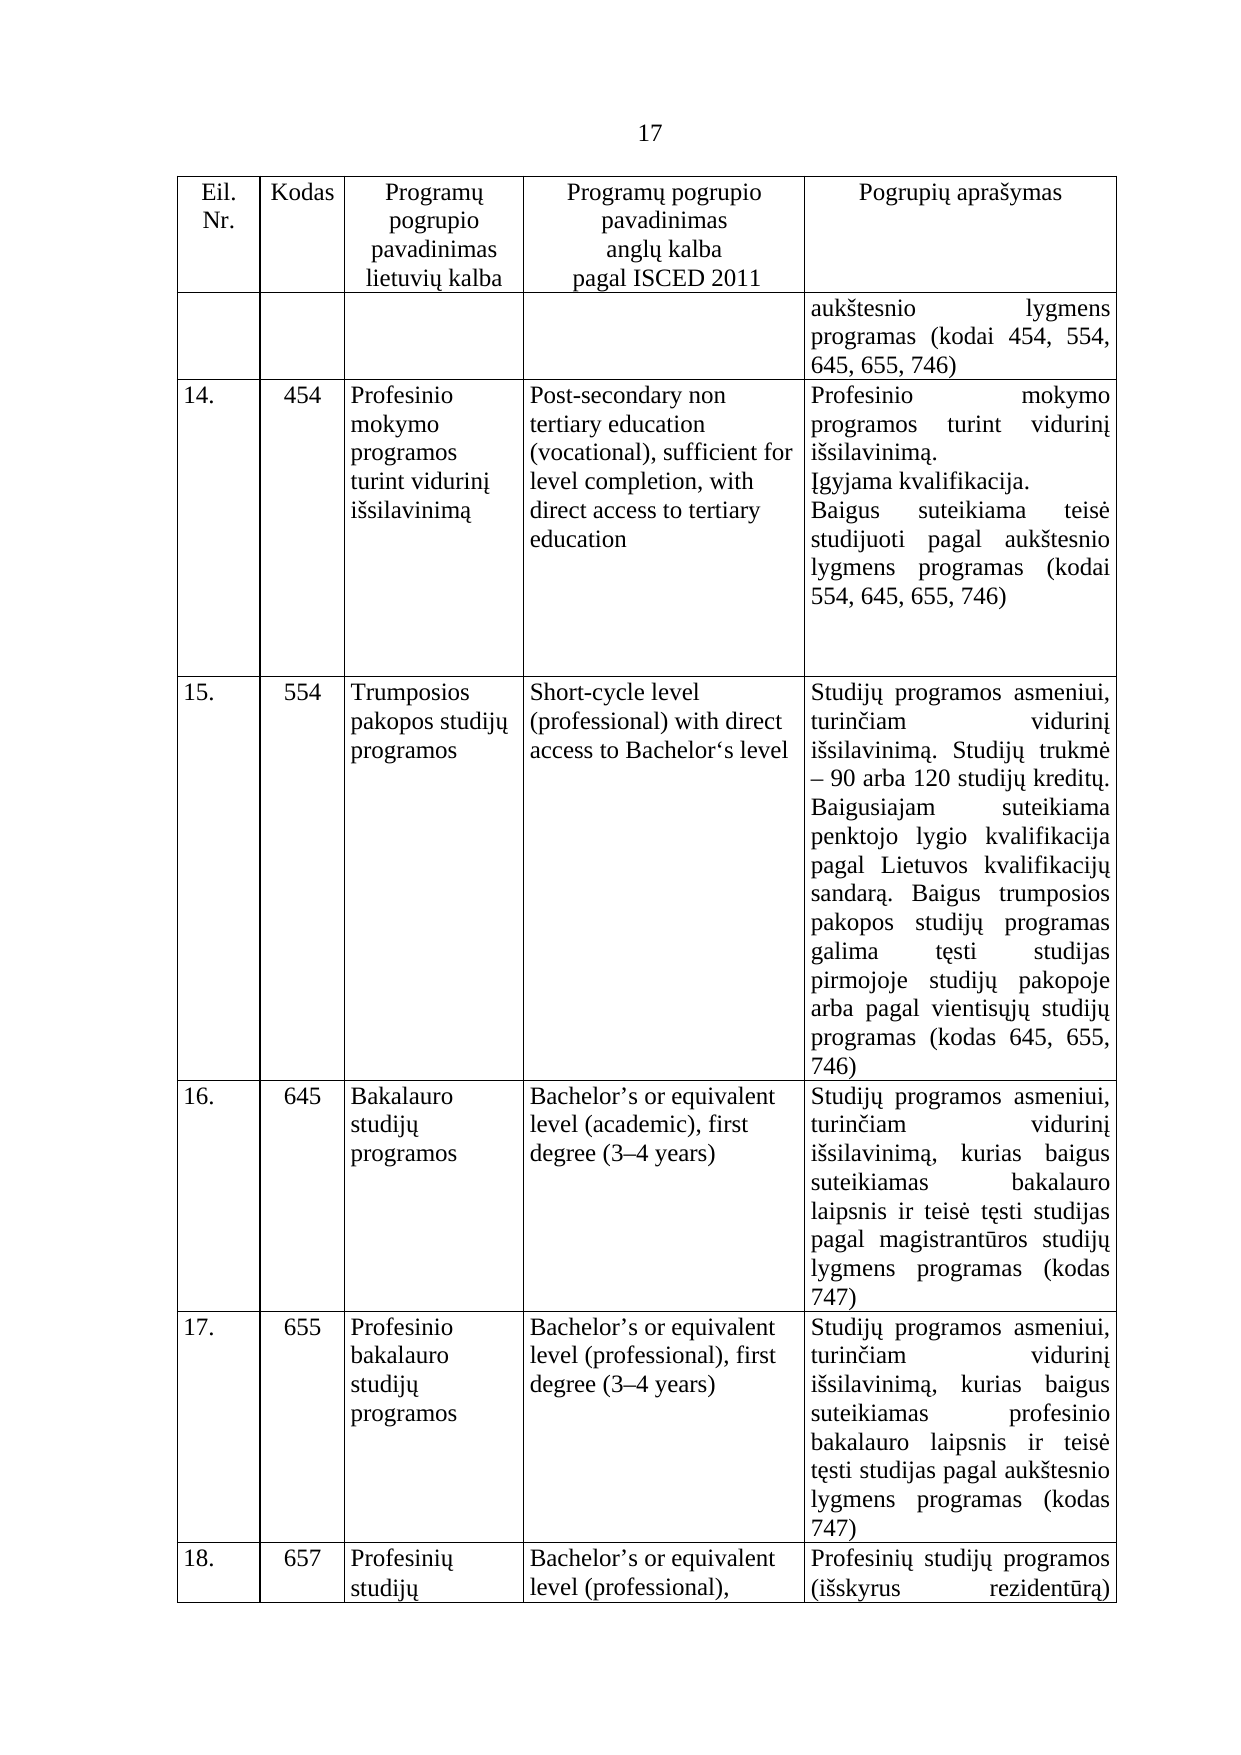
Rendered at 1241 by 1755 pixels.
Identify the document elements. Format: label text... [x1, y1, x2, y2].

table_header Programų pogrupio pavadinimas lietuvių kalba [345, 177, 523, 292]
table_cell Studijų programos asmeniui, turinčiam vidurinį išsilavinimą. Studijų trukmė – 90 arba 120 studijų kreditų. Baigusiajam suteikiama penktojo lygio kvalifikacija pagal Lietuvos kvalifikacijų sandarą. Baigus trumposios pakopos studijų programas galima tęsti studijas pirmojoje studijų pakopoje arba pagal vientisųjų studijų programas (kodas 645, 655, 746) [805, 677, 1116, 1080]
table_header Pogrupių aprašymas [805, 177, 1116, 292]
table_cell [1117, 1311, 1122, 1542]
table_cell Bachelor’s or equivalent level (professional), first degree (3–4 years) [524, 1312, 804, 1542]
table_cell [345, 293, 523, 379]
table_cell 14. [178, 380, 259, 676]
table_cell [178, 293, 259, 379]
table_cell [1117, 379, 1122, 676]
table_header Programų pogrupio pavadinimas anglų kalba pagal ISCED 2011 [524, 177, 804, 292]
table_cell 15. [178, 677, 259, 1080]
table_cell 18. [178, 1543, 259, 1602]
table_cell Short-cycle level (professional) with direct access to Bachelor‘s level [524, 677, 804, 1080]
table_cell 17. [178, 1312, 259, 1542]
table_cell 655 [261, 1312, 344, 1542]
table_cell [524, 293, 804, 379]
table_cell aukštesnio lygmens programas (kodai 454, 554, 645, 655, 746) [805, 293, 1116, 379]
table_cell Profesinio bakalauro studijų programos [345, 1312, 523, 1542]
table_cell Profesinio mokymo programos turint vidurinį išsilavinimą [345, 380, 523, 676]
table_cell 645 [261, 1081, 344, 1311]
table_header Kodas [261, 177, 344, 292]
table_cell [261, 293, 344, 379]
table_cell 454 [261, 380, 344, 676]
table_cell Post-secondary non tertiary education (vocational), sufficient for level completion, with direct access to tertiary education [524, 380, 804, 676]
table_cell Profesinių studijų programos (išskyrus rezidentūrą) [805, 1543, 1116, 1602]
table_cell Bachelor’s or equivalent level (professional), [524, 1543, 804, 1602]
table_header [1117, 176, 1122, 292]
table_cell Profesinių studijų [345, 1543, 523, 1602]
table_cell [1117, 676, 1122, 1080]
table_cell [1117, 1080, 1122, 1311]
table_cell [1117, 292, 1122, 379]
table_cell Profesinio mokymo programos turint vidurinį išsilavinimą. Įgyjama kvalifikacija. Baigus suteikiama teisė studijuoti pagal aukštesnio lygmens programas (kodai 554, 645, 655, 746) [805, 380, 1116, 676]
table_cell Trumposios pakopos studijų programos [345, 677, 523, 1080]
table_cell 657 [261, 1543, 344, 1602]
table_cell Studijų programos asmeniui, turinčiam vidurinį išsilavinimą, kurias baigus suteikiamas bakalauro laipsnis ir teisė tęsti studijas pagal magistrantūros studijų lygmens programas (kodas 747) [805, 1081, 1116, 1311]
table_header Eil. Nr. [178, 177, 259, 292]
table_cell Bakalauro studijų programos [345, 1081, 523, 1311]
table_cell Studijų programos asmeniui, turinčiam vidurinį išsilavinimą, kurias baigus suteikiamas profesinio bakalauro laipsnis ir teisė tęsti studijas pagal aukštesnio lygmens programas (kodas 747) [805, 1312, 1116, 1542]
table_cell [1117, 1542, 1122, 1602]
table_cell 554 [261, 677, 344, 1080]
table_cell Bachelor’s or equivalent level (academic), first degree (3–4 years) [524, 1081, 804, 1311]
table_cell 16. [178, 1081, 259, 1311]
